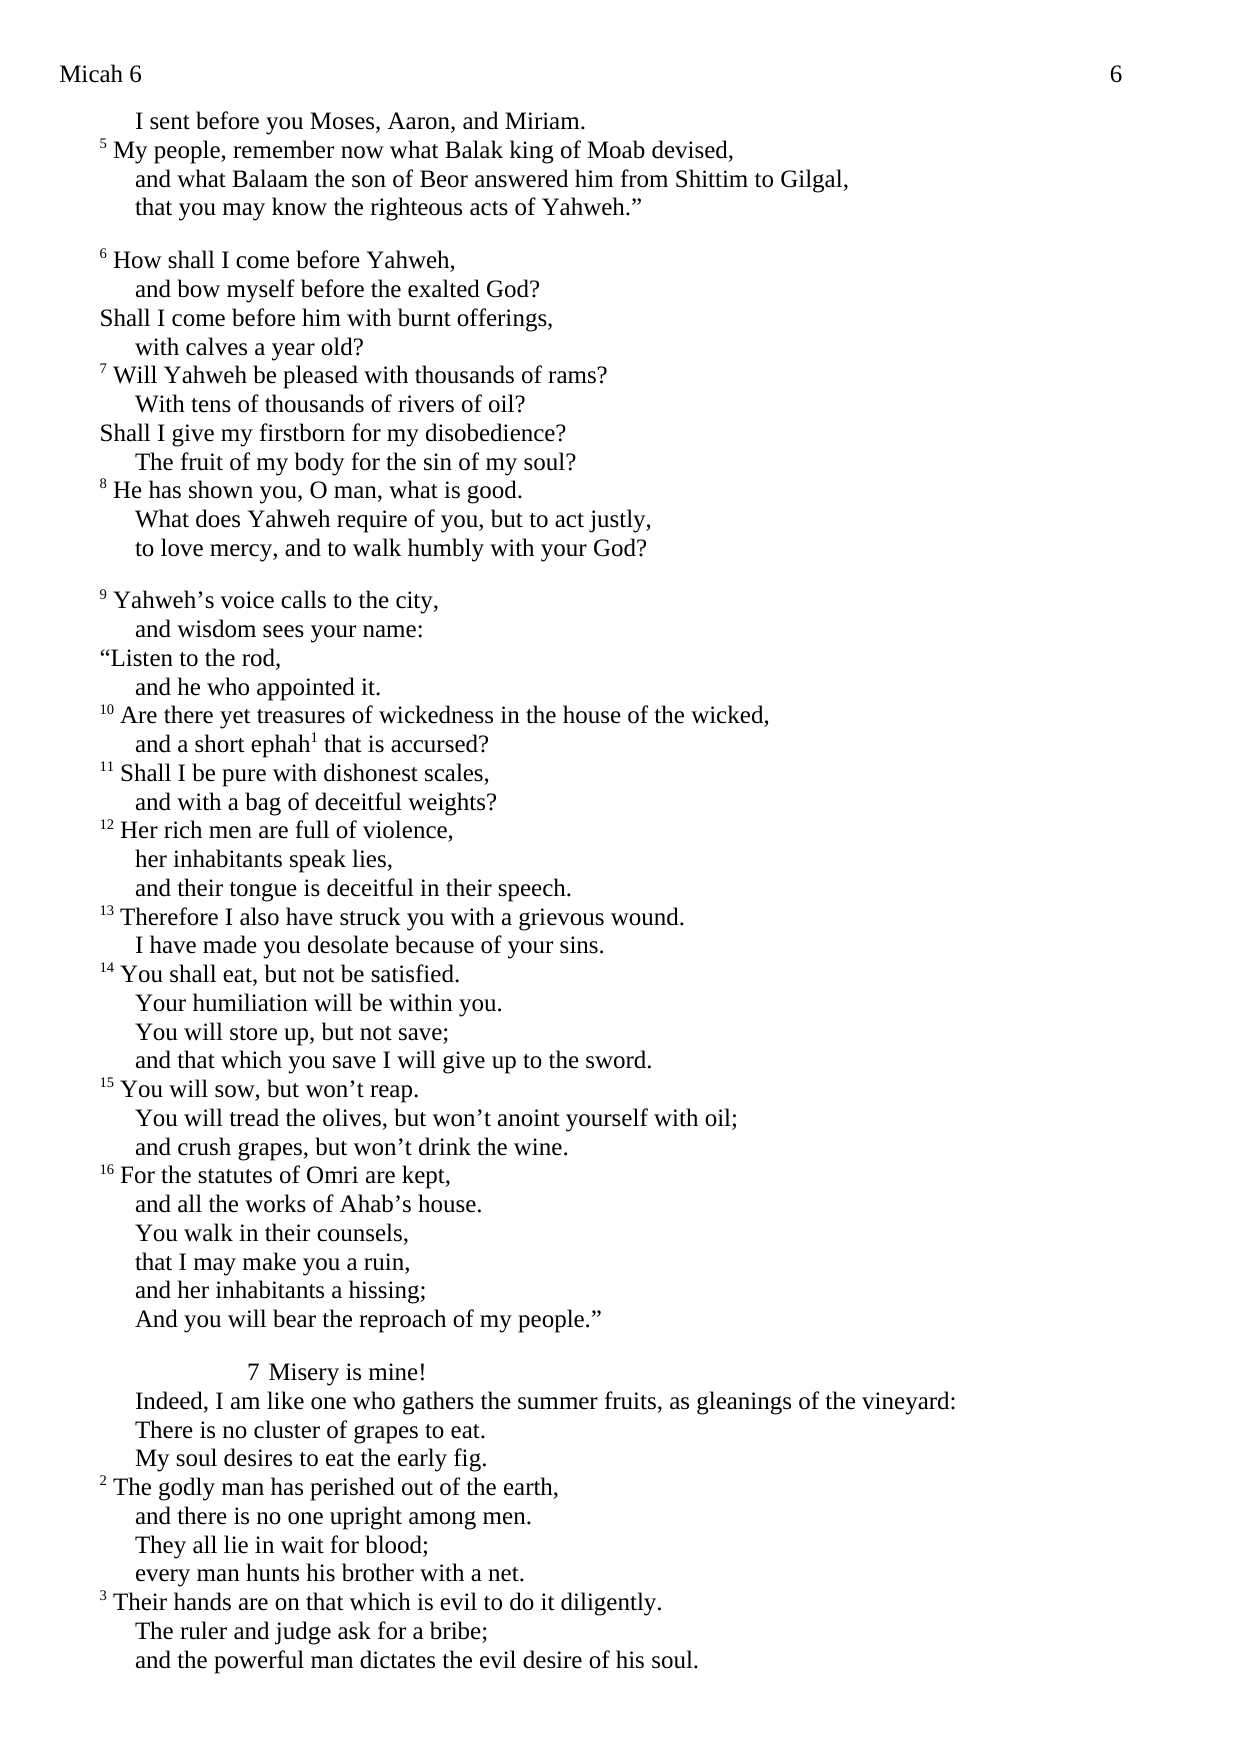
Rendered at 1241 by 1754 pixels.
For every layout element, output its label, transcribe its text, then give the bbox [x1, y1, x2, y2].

text and bow myself before the exalted God? [135, 274, 1122, 303]
text 12 Her rich men are full of violence, [99, 816, 1122, 844]
text and all the works of Ahab’s house. [135, 1189, 1122, 1218]
text that you may know the righteous acts of Yahweh.” [135, 192, 1122, 221]
text and wisdom sees your name: [135, 614, 1122, 643]
text 11 Shall I be pure with dishonest scales, [99, 758, 1122, 787]
text Shall I come before him with burnt offerings, [99, 303, 1122, 332]
text My soul desires to eat the early fig. [135, 1443, 1122, 1472]
text and that which you save I will give up to the sword. [135, 1046, 1122, 1074]
text 5 My people, remember now what Balak king of Moab devised, [99, 135, 1122, 164]
text There is no cluster of grapes to eat. [135, 1415, 1122, 1443]
text 7 Will Yahweh be pleased with thousands of rams? [99, 360, 1122, 389]
text 9 Yahweh’s voice calls to the city, [99, 586, 1122, 614]
text Shall I give my firstborn for my disobedience? [99, 418, 1122, 447]
text 14 You shall eat, but not be satisfied. [99, 959, 1122, 988]
text You will tread the olives, but won’t anoint yourself with oil; [135, 1103, 1122, 1132]
text and he who appointed it. [135, 672, 1122, 701]
text What does Yahweh require of you, but to act justly, [135, 504, 1122, 533]
text The ruler and judge ask for a bribe; [135, 1616, 1122, 1645]
text 13 Therefore I also have struck you with a grievous wound. [99, 902, 1122, 931]
text Indeed, I am like one who gathers the summer fruits, as gleanings of the vineyard: [135, 1386, 1122, 1415]
text to love mercy, and to walk humbly with your God? [135, 533, 1122, 562]
text 10 Are there yet treasures of wickedness in the house of the wicked, [99, 701, 1122, 729]
text They all lie in wait for blood; [135, 1530, 1122, 1558]
text “Listen to the rod, [99, 643, 1122, 672]
text With tens of thousands of rivers of oil? [135, 389, 1122, 418]
text and her inhabitants a hissing; [135, 1276, 1122, 1304]
text every man hunts his brother with a net. [135, 1558, 1122, 1587]
text and crush grapes, but won’t drink the wine. [135, 1132, 1122, 1161]
text And you will bear the reproach of my people.” [135, 1304, 1122, 1333]
text I have made you desolate because of your sins. [135, 931, 1122, 959]
text and their tongue is deceitful in their speech. [135, 873, 1122, 902]
text and the powerful man dictates the evil desire of his soul. [135, 1645, 1122, 1673]
text 16 For the statutes of Omri are kept, [99, 1161, 1122, 1189]
text 15 You will sow, but won’t reap. [99, 1074, 1122, 1103]
text and what Balaam the son of Beor answered him from Shittim to Gilgal, [135, 164, 1122, 192]
text The fruit of my body for the sin of my soul? [135, 447, 1122, 475]
text that I may make you a ruin, [135, 1247, 1122, 1276]
text and there is no one upright among men. [135, 1501, 1122, 1530]
text her inhabitants speak lies, [135, 844, 1122, 873]
text Your humiliation will be within you. [135, 988, 1122, 1017]
text 2 The godly man has perished out of the earth, [99, 1472, 1122, 1501]
text with calves a year old? [135, 332, 1122, 360]
text 8 He has shown you, O man, what is good. [99, 475, 1122, 504]
text 7Misery is mine! [247, 1357, 1122, 1386]
text 3 Their hands are on that which is evil to do it diligently. [99, 1587, 1122, 1616]
text You will store up, but not save; [135, 1017, 1122, 1046]
text and with a bag of deceitful weights? [135, 787, 1122, 816]
text and a short ephah1 that is accursed? [135, 729, 1122, 758]
text I sent before you Moses, Aaron, and Miriam. [135, 106, 1122, 135]
text You walk in their counsels, [135, 1218, 1122, 1247]
text 6 How shall I come before Yahweh, [99, 245, 1122, 274]
